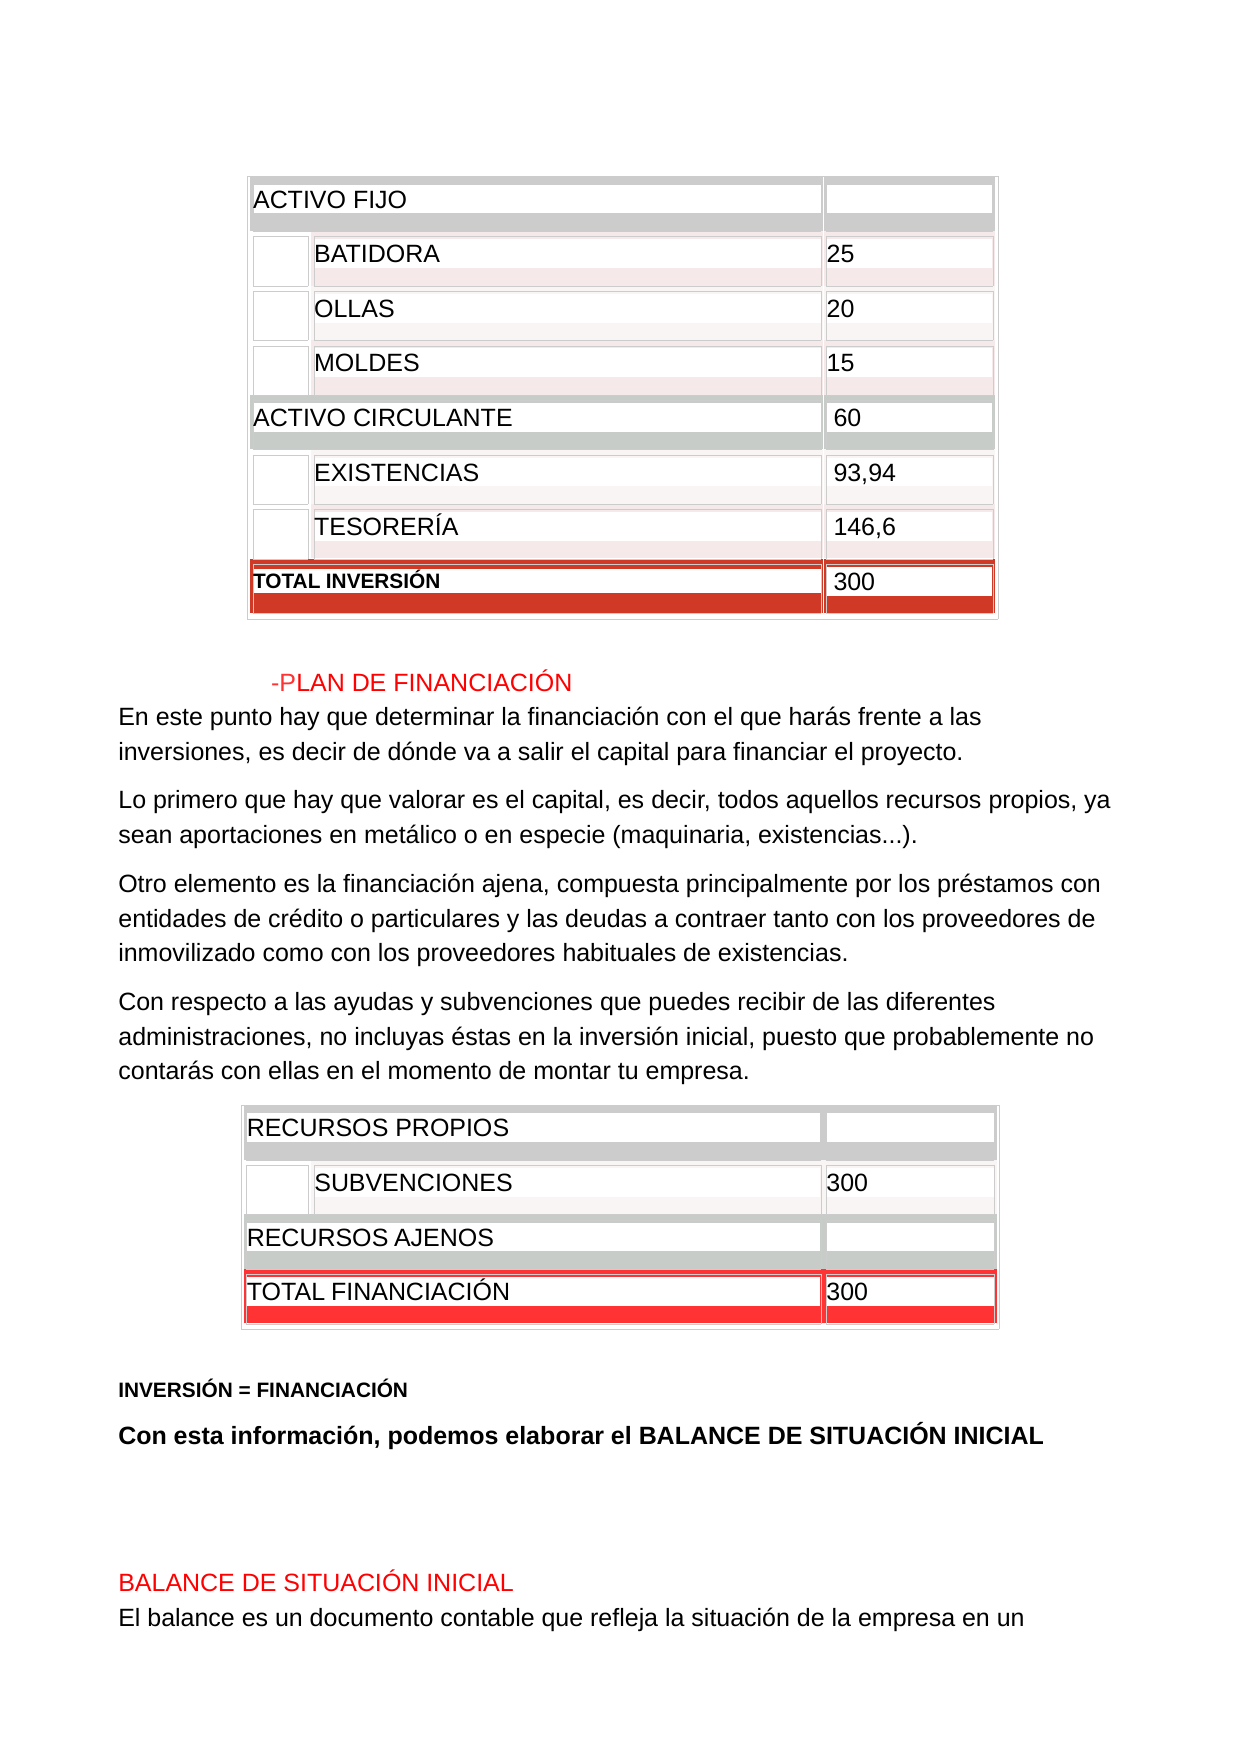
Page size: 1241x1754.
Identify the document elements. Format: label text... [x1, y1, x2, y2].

text BALANCE DE SITUACIÓN INICIAL El balance es un documento contable que refleja la situación de la empresa en un [118, 1568, 1122, 1632]
table_cell [250, 504, 311, 558]
text -PLAN DE FINANCIACIÓN En este punto hay que determinar la financiación con el que harás frente a las inversiones, es decir de dónde va a salir el capital para financiar el proyecto. [118, 667, 1122, 765]
table_cell [823, 1214, 997, 1269]
table_cell [254, 323, 308, 340]
table_cell MOLDES [311, 340, 823, 395]
text Lo primero que hay que valorar es el capital, es decir, todos aquellos recursos propios, ya sean aportaciones en metálico o en especie (maquinaria, existencias...). [118, 786, 1122, 849]
text Otro elemento es la financiación ajena, compuesta principalmente por los préstamos con entidades de crédito o particulares y las deudas a contraer tanto con los proveedores de inmovilizado como con los proveedores habituales de existencias. [118, 869, 1122, 967]
table_header RECURSOS PROPIOS [244, 1106, 823, 1160]
table_cell SUBVENCIONES [311, 1160, 823, 1214]
table_cell 146,6 [824, 504, 995, 558]
text Con respecto a las ayudas y subvenciones que puedes recibir de las diferentes administraciones, no incluyas éstas en la inversión inicial, puesto que probablemente no contarás con ellas en el momento de montar tu empresa. [118, 987, 1122, 1085]
table_cell [250, 340, 311, 395]
table_header [827, 1142, 994, 1160]
table_cell [244, 1160, 311, 1214]
table_cell TOTAL INVERSIÓN [250, 559, 823, 613]
table_cell TOTAL FINANCIACIÓN [244, 1269, 823, 1323]
text INVERSIÓN = FINANCIACIÓN [118, 1378, 1122, 1402]
table_cell 300 [823, 1269, 997, 1323]
table_cell [250, 449, 311, 504]
text Con esta información, podemos elaborar el BALANCE DE SITUACIÓN INICIAL [118, 1421, 1122, 1450]
table_cell [827, 183, 993, 231]
table_cell [827, 1251, 994, 1269]
table_cell ACTIVO CIRCULANTE [250, 395, 823, 449]
table_cell [254, 377, 308, 395]
table_cell ACTIVO FIJO [250, 177, 823, 231]
table_cell 60 [824, 395, 995, 449]
table_cell BATIDORA [311, 231, 823, 286]
table_cell TESORERÍA [311, 504, 823, 558]
table_cell [250, 286, 311, 340]
table_header [823, 1106, 997, 1160]
table_cell OLLAS [311, 286, 823, 340]
table_cell [254, 486, 308, 504]
table_cell 20 [824, 286, 995, 340]
table_cell [247, 1197, 308, 1214]
table_cell 300 [824, 559, 995, 613]
table_cell [254, 541, 308, 558]
table_cell [254, 268, 308, 286]
table_cell 300 [823, 1160, 997, 1214]
table_cell 25 [824, 231, 995, 286]
table_cell [250, 231, 311, 286]
table_cell 15 [824, 340, 995, 395]
table_cell [824, 177, 995, 231]
table_cell RECURSOS AJENOS [244, 1214, 823, 1269]
table_cell EXISTENCIAS [311, 449, 823, 504]
table_cell 93,94 [824, 449, 995, 504]
